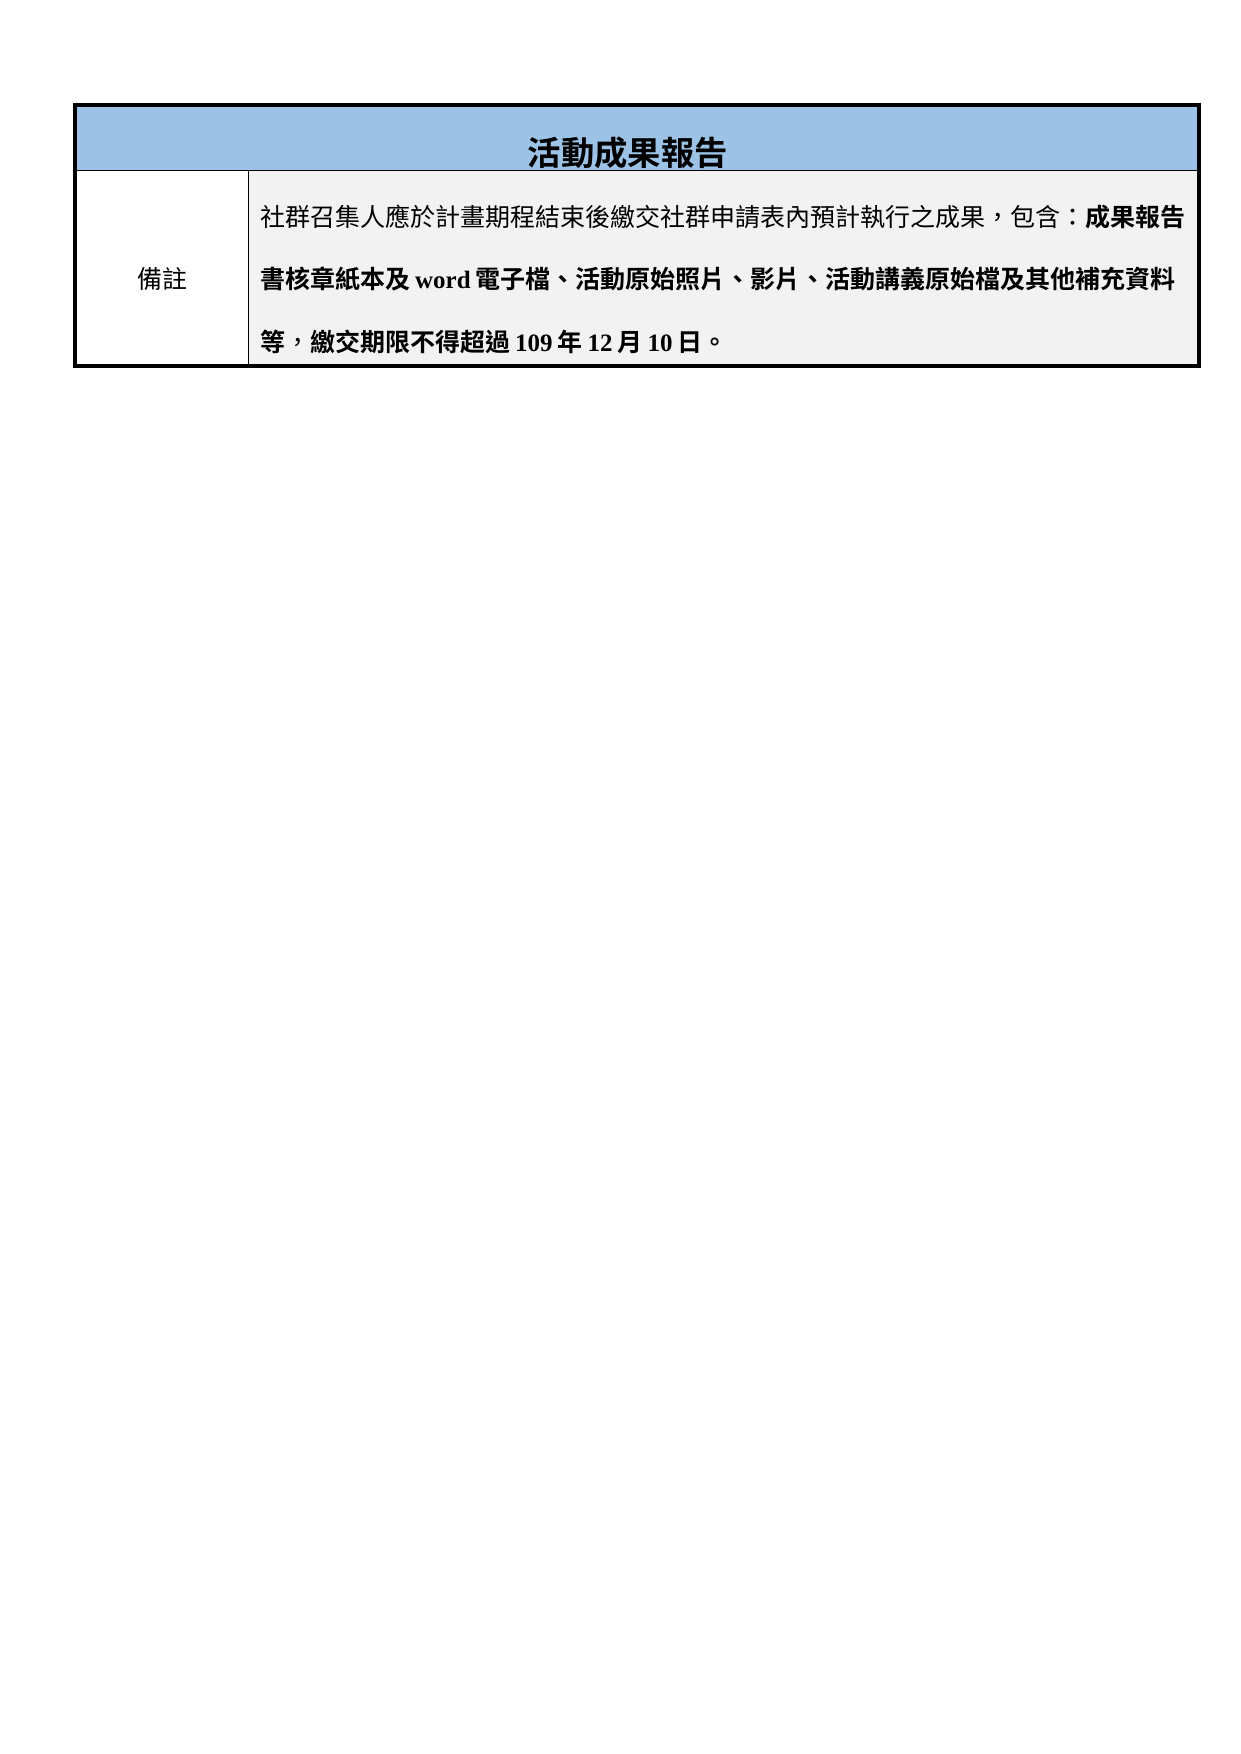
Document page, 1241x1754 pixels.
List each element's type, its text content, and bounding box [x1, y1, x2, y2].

table_header 活動成果報告 [77, 107, 1197, 170]
table_cell 備註 [77, 171, 248, 364]
table_cell 社群召集人應於計畫期程結束後繳交社群申請表內預計執行之成果，包含：成果報告書核章紙本及word電子檔、活動原始照片、影片、活動講義原始檔及其他補充資料等，繳交期限不得超過109年12月10日。 [249, 171, 1197, 364]
